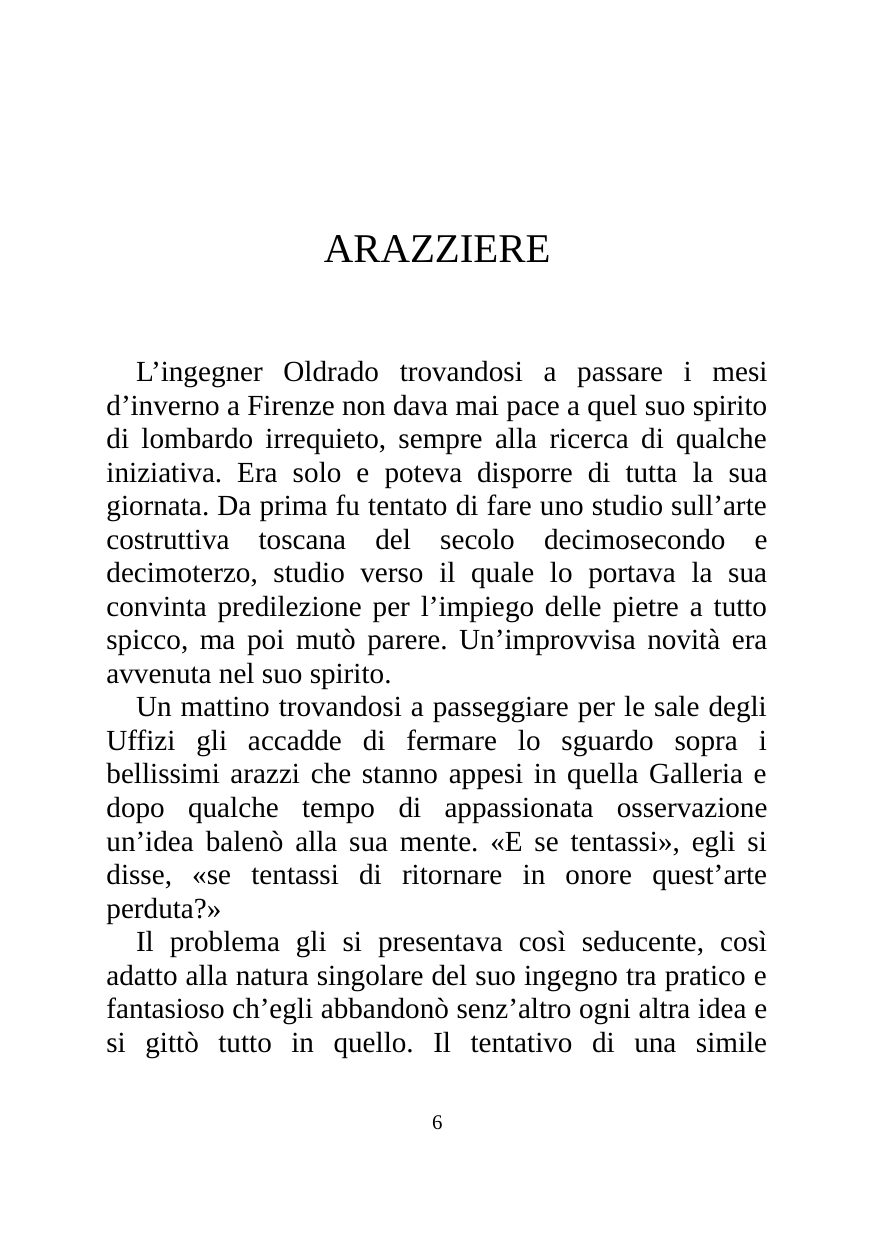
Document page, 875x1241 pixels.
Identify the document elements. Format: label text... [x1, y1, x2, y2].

subtitle ARAZZIERE [106, 224, 768, 271]
text Il problema gli si presentava così seducente, così adatto alla natura singolare del suo ingegno tra pratico e fantasioso ch’egli abbandonò senz’altro ogni altra idea e si gittò tutto in quello. Il tentativo di una simile [106, 924, 768, 1058]
text L’ingegner Oldrado trovandosi a passare i mesi d’inverno a Firenze non dava mai pace a quel suo spirito di lombardo irrequieto, sempre alla ricerca di qualche iniziativa. Era solo e poteva disporre di tutta la sua giornata. Da prima fu tentato di fare uno studio sull’arte costruttiva toscana del secolo decimosecondo e decimoterzo, studio verso il quale lo portava la sua convinta predilezione per l’impiego delle pietre a tutto spicco, ma poi mutò parere. Un’improvvisa novità era avvenuta nel suo spirito. [106, 354, 768, 689]
text Un mattino trovandosi a passeggiare per le sale degli Uffizi gli accadde di fermare lo sguardo sopra i bellissimi arazzi che stanno appesi in quella Galleria e dopo qualche tempo di appassionata osservazione un’idea balenò alla sua mente. «E se tentassi», egli si disse, «se tentassi di ritornare in onore quest’arte perduta?» [106, 689, 768, 924]
